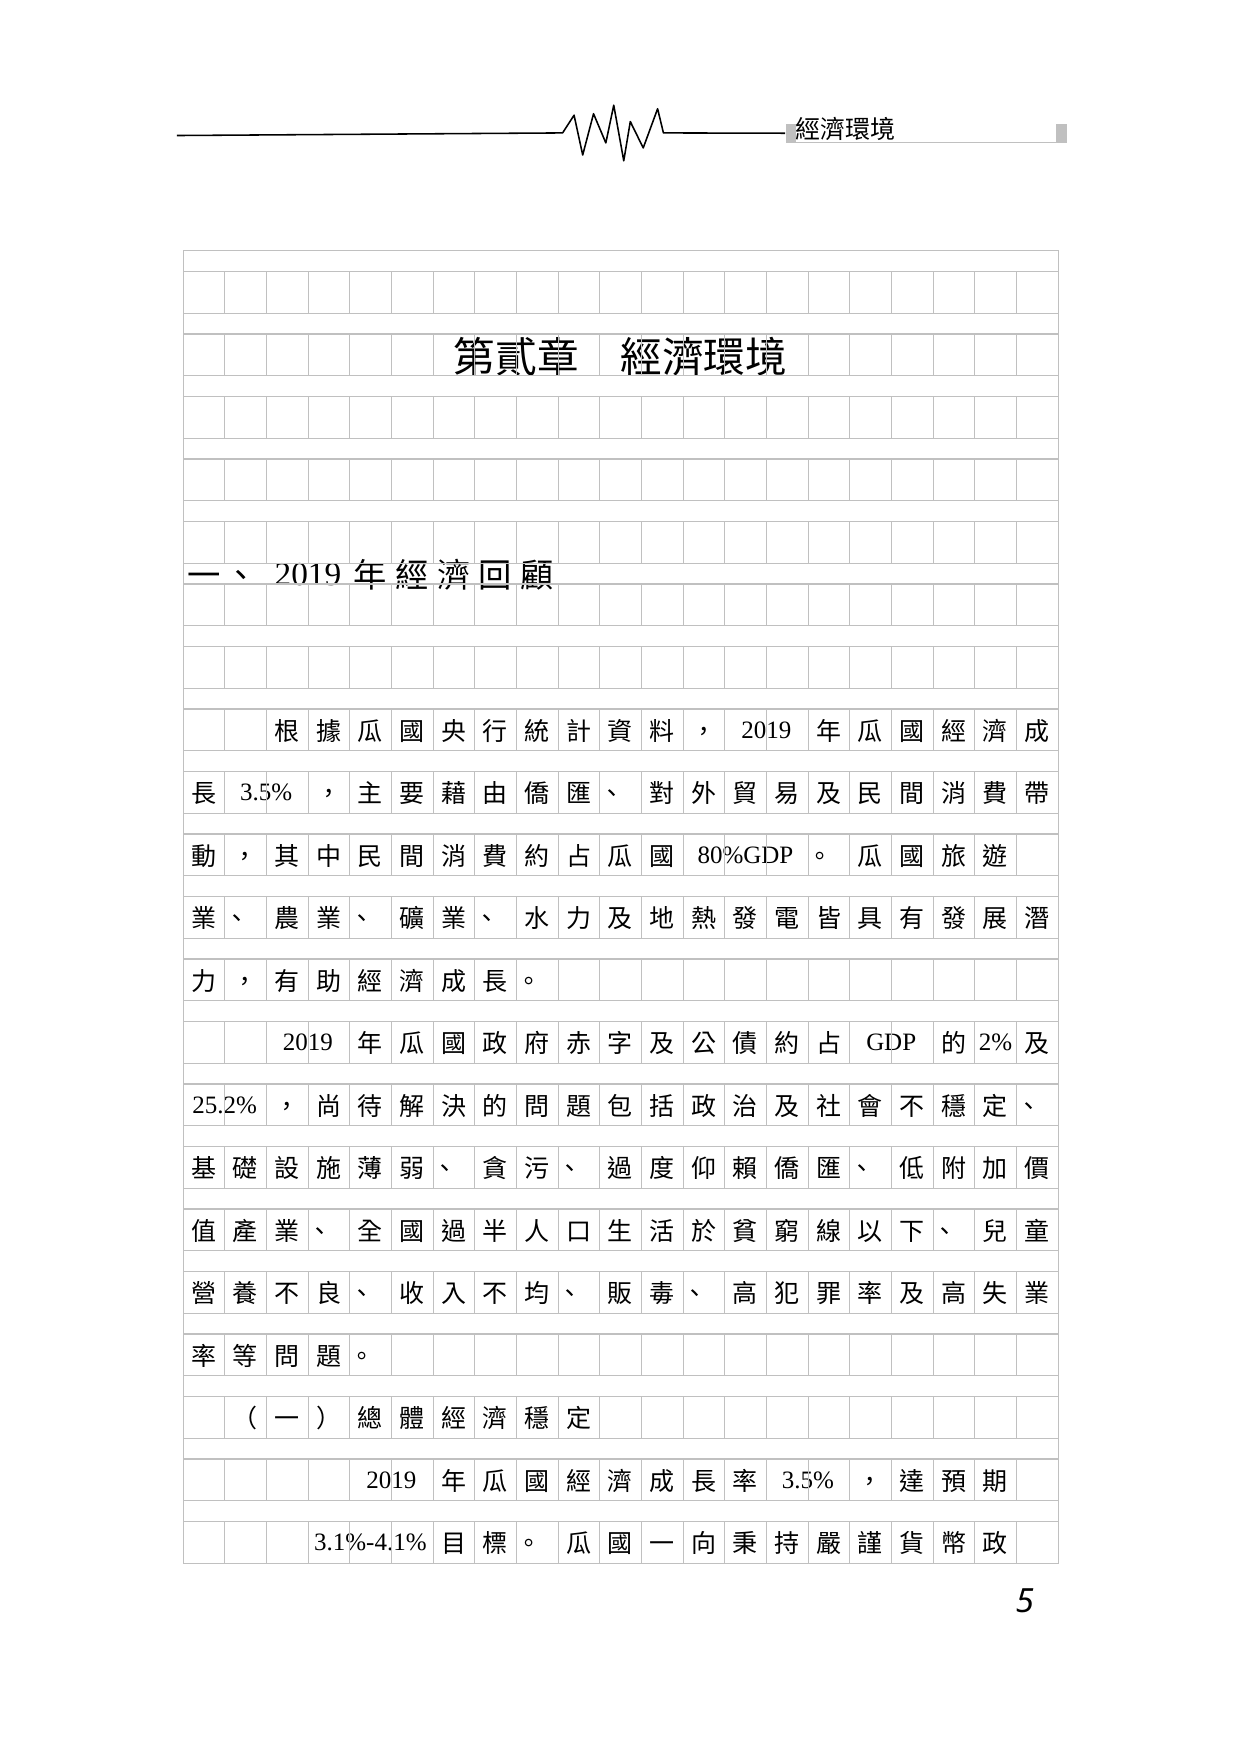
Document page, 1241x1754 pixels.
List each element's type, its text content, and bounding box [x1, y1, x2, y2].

text 一、2019年經濟回顧 [934, 585, 974, 625]
text 一、2019年經濟回顧 [475, 522, 516, 563]
text 2019年瓜國經濟成長率3.5%，達預期3.1%-4.1%目標。瓜國一向秉持嚴謹貨幣政策，總體經濟維持穩健。僑匯是2019年經濟成長主軸，金額達105億美元，成長13%，占國內生產毛額13.8%。通貨膨脹率3.41%；平均美元兌換匯率7.62-7.73元瓜幣；美元平均存、放款利率分別為3.29%及6.5%；瓜幣存、放款利率為5.19%及13%；進口及出口分別成長7.3%及0.3%。截至2019年9月，瓜國外人投資金額為6億7,140萬美元，主要投資業別為商業（1億6,590萬美元）、製造業（1億6,430萬美元）、水電環境衛生業（1億2,670萬美元）、銀行和保險（1億0,340萬美元）及電信（8,150萬美元）等 。 [281, 1501, 1058, 1521]
text 根據瓜國央行統計資料，2019年瓜國經濟成長3.5%，主要藉由僑匯、對外貿易及民間消費帶動，其中民間消費約占瓜國80%GDP。瓜國旅遊業、農業、礦業、水力及地熱發電皆具有發展潛力，有助經濟成長。 [184, 689, 1058, 708]
text 一、2019年經濟回顧 [509, 564, 523, 583]
text 一、2019年經濟回顧 [850, 585, 891, 625]
text 一、2019年經濟回顧 [767, 522, 808, 563]
text 總 [350, 1397, 391, 1438]
text 一、2019年經濟回顧 [850, 522, 891, 563]
text 第貳章 經濟環境 [725, 335, 766, 375]
text 一、2019年經濟回顧 [267, 522, 308, 563]
text 第貳章 經濟環境 [767, 335, 808, 375]
text 濟 [475, 1397, 516, 1438]
text 根據瓜國央行統計資料，2019年瓜國經濟成長3.5%，主要藉由僑匯、對外貿易及民間消費帶動，其中民間消費約占瓜國80%GDP。瓜國旅遊業、農業、礦業、水力及地熱發電皆具有發展潛力，有助經濟成長。 [184, 939, 1058, 958]
text 第貳章 經濟環境 [392, 335, 433, 375]
text 一、2019年經濟回顧 [517, 585, 558, 625]
text 一、2019年經濟回顧 [434, 522, 474, 563]
text 一、2019年經濟回顧 [975, 585, 1016, 625]
text 第貳章 經濟環境 [267, 335, 308, 375]
text 一、2019年經濟回顧 [809, 522, 849, 563]
text 一、2019年經濟回顧 [350, 522, 391, 563]
text 2019年瓜國政府赤字及公債約占GDP的2%及25.2%，尚待解決的問題包括政治及社會不穩定、基礎設施薄弱、貪污、過度仰賴僑匯、低附加價值產業、全國過半人口生活於貧窮線以下、兒童營養不良、收入不均、販毒、高犯罪率及高失業率等問題。 [184, 1001, 1058, 1021]
text 一、2019年經濟回顧 [1017, 522, 1058, 563]
text 一 [267, 1397, 308, 1438]
text [1017, 1397, 1058, 1438]
text 2019年瓜國政府赤字及公債約占GDP的2%及25.2%，尚待解決的問題包括政治及社會不穩定、基礎設施薄弱、貪污、過度仰賴僑匯、低附加價值產業、全國過半人口生活於貧窮線以下、兒童營養不良、收入不均、販毒、高犯罪率及高失業率等問題。 [184, 1189, 1058, 1208]
text 一、2019年經濟回顧 [392, 522, 433, 563]
text 一、2019年經濟回顧 [309, 585, 349, 625]
text 第貳章 經濟環境 [225, 335, 266, 375]
text 一、2019年經濟回顧 [279, 564, 295, 583]
text 一、2019年經濟回顧 [600, 585, 641, 625]
text 根據瓜國央行統計資料，2019年瓜國經濟成長3.5%，主要藉由僑匯、對外貿易及民間消費帶動，其中民間消費約占瓜國80%GDP。瓜國旅遊業、農業、礦業、水力及地熱發電皆具有發展潛力，有助經濟成長。 [184, 876, 1058, 896]
text 一、2019年經濟回顧 [317, 564, 336, 583]
text 一、2019年經濟回顧 [767, 585, 808, 625]
text 第貳章 經濟環境 [434, 335, 474, 375]
text ） [309, 1397, 349, 1438]
text 第貳章 經濟環境 [184, 314, 1058, 333]
text 一、2019年經濟回顧 [434, 585, 474, 625]
text 第貳章 經濟環境 [642, 335, 683, 375]
text 一、2019年經濟回顧 [934, 522, 974, 563]
text [892, 1397, 933, 1438]
text [850, 1397, 891, 1438]
text 第貳章 經濟環境 [684, 335, 724, 375]
text 定 [559, 1397, 599, 1438]
text [684, 1397, 724, 1438]
text 2019年瓜國政府赤字及公債約占GDP的2%及25.2%，尚待解決的問題包括政治及社會不穩定、基礎設施薄弱、貪污、過度仰賴僑匯、低附加價值產業、全國過半人口生活於貧窮線以下、兒童營養不良、收入不均、販毒、高犯罪率及高失業率等問題。 [184, 1064, 1058, 1083]
text [642, 1397, 683, 1438]
text 第貳章 經濟環境 [559, 335, 599, 375]
text 第貳章 經濟環境 [809, 335, 849, 375]
text 一、2019年經濟回顧 [642, 585, 683, 625]
text 一、2019年經濟回顧 [975, 522, 1016, 563]
text 一、2019年經濟回顧 [309, 522, 349, 563]
text 一、2019年經濟回顧 [225, 585, 266, 625]
text [600, 1397, 641, 1438]
text 第貳章 經濟環境 [517, 335, 558, 375]
text 一、2019年經濟回顧 [184, 585, 224, 625]
text 一、2019年經濟回顧 [373, 564, 481, 583]
text 一、2019年經濟回顧 [267, 585, 308, 625]
text 第貳章 經濟環境 [475, 335, 516, 375]
text 一、2019年經濟回顧 [337, 564, 370, 583]
text 一、2019年經濟回顧 [184, 501, 1058, 521]
text 第貳章 經濟環境 [975, 335, 1016, 375]
text 一、2019年經濟回顧 [350, 585, 391, 625]
text 一、2019年經濟回顧 [184, 522, 224, 563]
text 2019年瓜國政府赤字及公債約占GDP的2%及25.2%，尚待解決的問題包括政治及社會不穩定、基礎設施薄弱、貪污、過度仰賴僑匯、低附加價值產業、全國過半人口生活於貧窮線以下、兒童營養不良、收入不均、販毒、高犯罪率及高失業率等問題。 [184, 1314, 1058, 1333]
text 穩 [517, 1397, 558, 1438]
text 2019年瓜國政府赤字及公債約占GDP的2%及25.2%，尚待解決的問題包括政治及社會不穩定、基礎設施薄弱、貪污、過度仰賴僑匯、低附加價值產業、全國過半人口生活於貧窮線以下、兒童營養不良、收入不均、販毒、高犯罪率及高失業率等問題。 [184, 1251, 1058, 1271]
text 一、2019年經濟回顧 [475, 585, 516, 625]
text 第貳章 經濟環境 [934, 335, 974, 375]
text 一、2019年經濟回顧 [225, 522, 266, 563]
text 一、2019年經濟回顧 [517, 522, 558, 563]
text 第貳章 經濟環境 [517, 345, 528, 375]
text 第貳章 經濟環境 [350, 335, 391, 375]
text 一、2019年經濟回顧 [545, 564, 1058, 583]
text 一、2019年經濟回顧 [600, 522, 641, 563]
text 一、2019年經濟回顧 [809, 585, 849, 625]
text 一、2019年經濟回顧 [642, 522, 683, 563]
text 一、2019年經濟回顧 [559, 585, 599, 625]
text 第貳章 經濟環境 [184, 335, 224, 375]
text 第貳章 經濟環境 [892, 335, 933, 375]
text 第貳章 經濟環境 [1017, 335, 1058, 375]
text 2019年瓜國政府赤字及公債約占GDP的2%及25.2%，尚待解決的問題包括政治及社會不穩定、基礎設施薄弱、貪污、過度仰賴僑匯、低附加價值產業、全國過半人口生活於貧窮線以下、兒童營養不良、收入不均、販毒、高犯罪率及高失業率等問題。 [184, 1126, 1058, 1146]
text 2019年瓜國經濟成長率3.5%，達預期3.1%-4.1%目標。瓜國一向秉持嚴謹貨幣政策，總體經濟維持穩健。僑匯是2019年經濟成長主軸，金額達105億美元，成長13%，占國內生產毛額13.8%。通貨膨脹率3.41%；平均美元兌換匯率7.62-7.73元瓜幣；美元平均存、放款利率分別為3.29%及6.5%；瓜幣存、放款利率為5.19%及13%；進口及出口分別成長7.3%及0.3%。截至2019年9月，瓜國外人投資金額為6億7,140萬美元，主要投資業別為商業（1億6,590萬美元）、製造業（1億6,430萬美元）、水電環境衛生業（1億2,670萬美元）、銀行和保險（1億0,340萬美元）及電信（8,150萬美元）等 。 [281, 1439, 1058, 1458]
text 第貳章 經濟環境 [600, 335, 641, 375]
text 體 [392, 1397, 433, 1438]
text 一、2019年經濟回顧 [184, 564, 285, 583]
text 第貳章 經濟環境 [309, 335, 349, 375]
text 第貳章 經濟環境 [850, 335, 891, 375]
text 根據瓜國央行統計資料，2019年瓜國經濟成長3.5%，主要藉由僑匯、對外貿易及民間消費帶動，其中民間消費約占瓜國80%GDP。瓜國旅遊業、農業、礦業、水力及地熱發電皆具有發展潛力，有助經濟成長。 [184, 751, 1058, 771]
text （ [225, 1397, 266, 1438]
text 一、2019年經濟回顧 [483, 564, 506, 583]
text 一、2019年經濟回顧 [525, 564, 543, 583]
text 一、2019年經濟回顧 [392, 585, 433, 625]
text [725, 1397, 766, 1438]
text [207, 1376, 1058, 1396]
text 一、2019年經濟回顧 [725, 585, 766, 625]
text 一、2019年經濟回顧 [892, 585, 933, 625]
text 一、2019年經濟回顧 [1017, 585, 1058, 625]
text 根據瓜國央行統計資料，2019年瓜國經濟成長3.5%，主要藉由僑匯、對外貿易及民間消費帶動，其中民間消費約占瓜國80%GDP。瓜國旅遊業、農業、礦業、水力及地熱發電皆具有發展潛力，有助經濟成長。 [184, 814, 1058, 833]
text 一、2019年經濟回顧 [684, 522, 724, 563]
text [207, 1397, 224, 1438]
text 一、2019年經濟回顧 [892, 522, 933, 563]
text 經 [434, 1397, 474, 1438]
text [975, 1397, 1016, 1438]
text 一、2019年經濟回顧 [684, 585, 724, 625]
text 一、2019年經濟回顧 [725, 522, 766, 563]
text 一、2019年經濟回顧 [559, 522, 599, 563]
text [767, 1397, 808, 1438]
text 第貳章 經濟環境 [725, 363, 740, 375]
text [809, 1397, 849, 1438]
text [934, 1397, 974, 1438]
